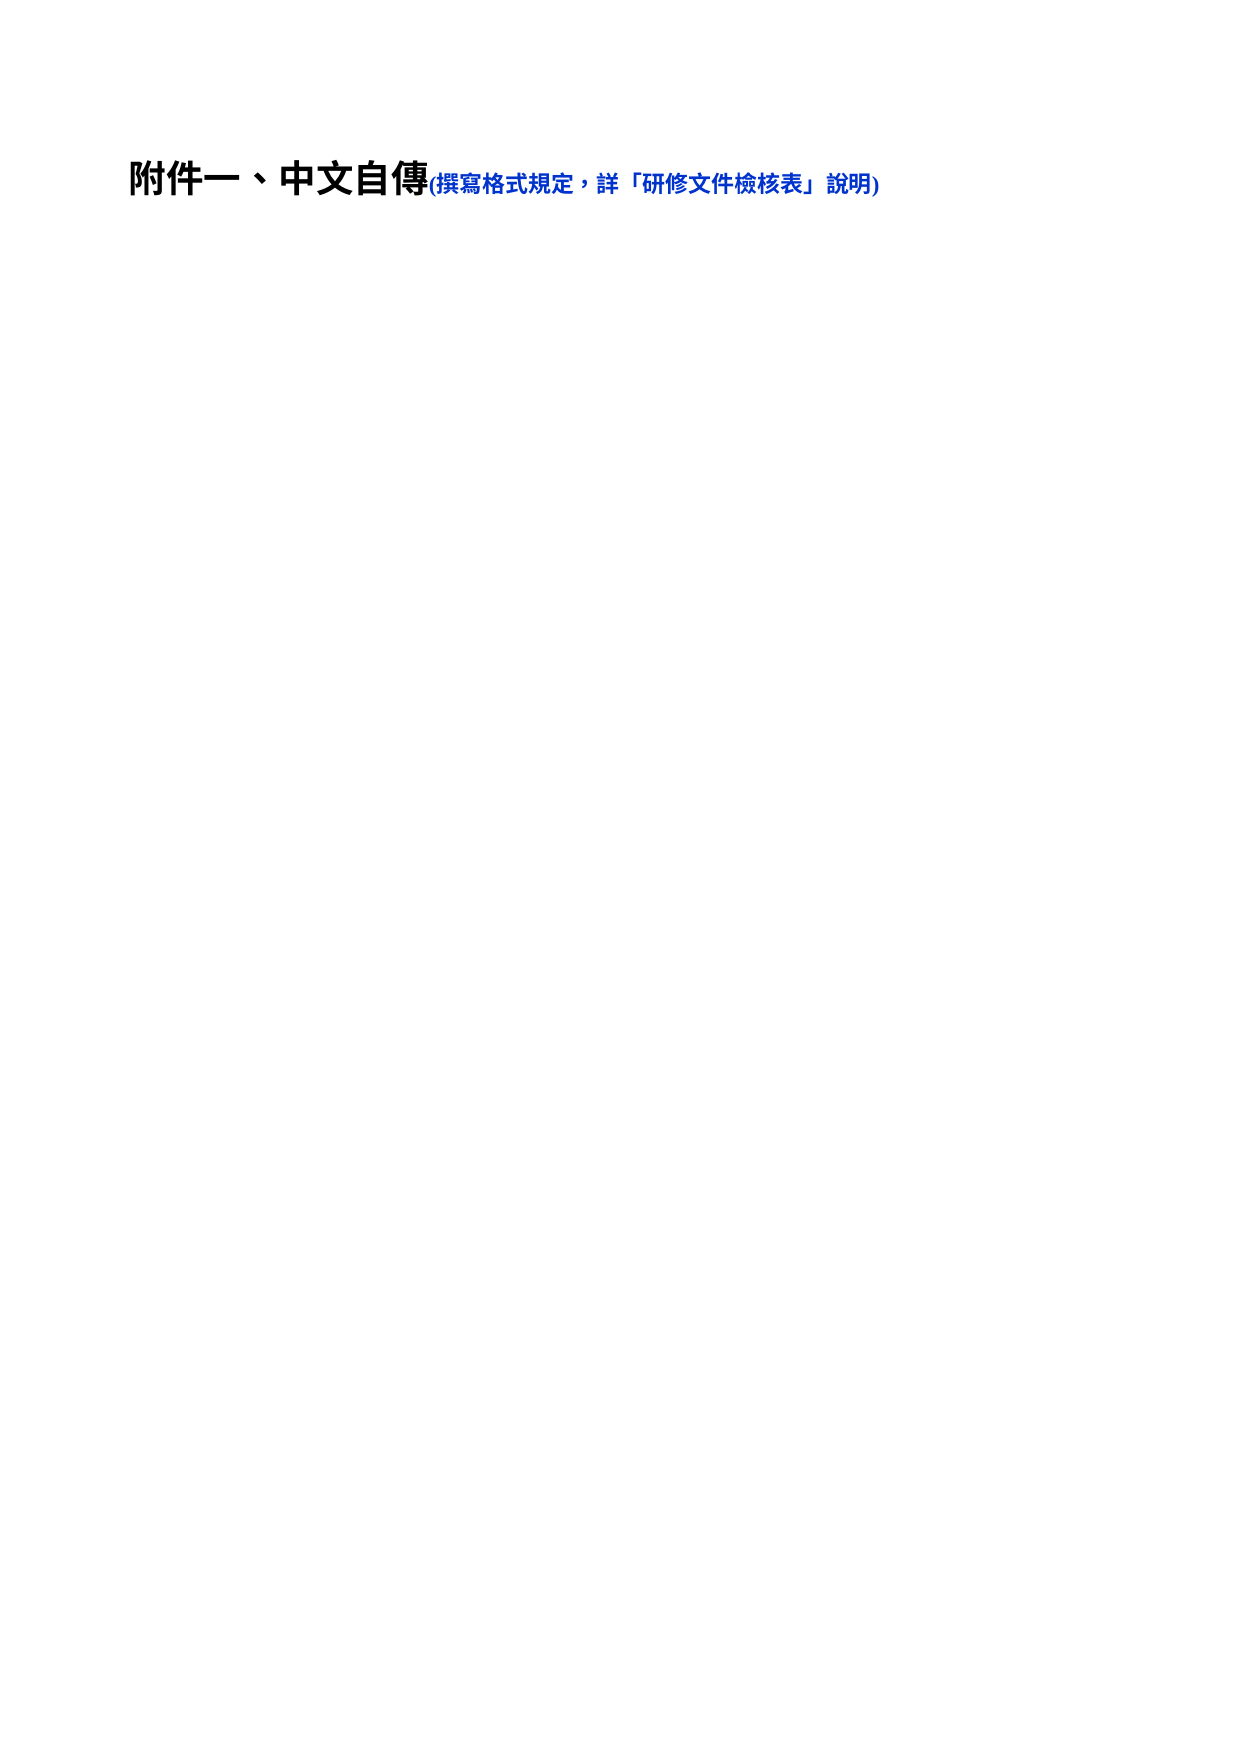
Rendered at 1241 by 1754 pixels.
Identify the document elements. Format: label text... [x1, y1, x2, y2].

text 附件一、中文自傳(撰寫格式規定，詳「研修文件檢核表」說明) [128, 134, 1122, 197]
